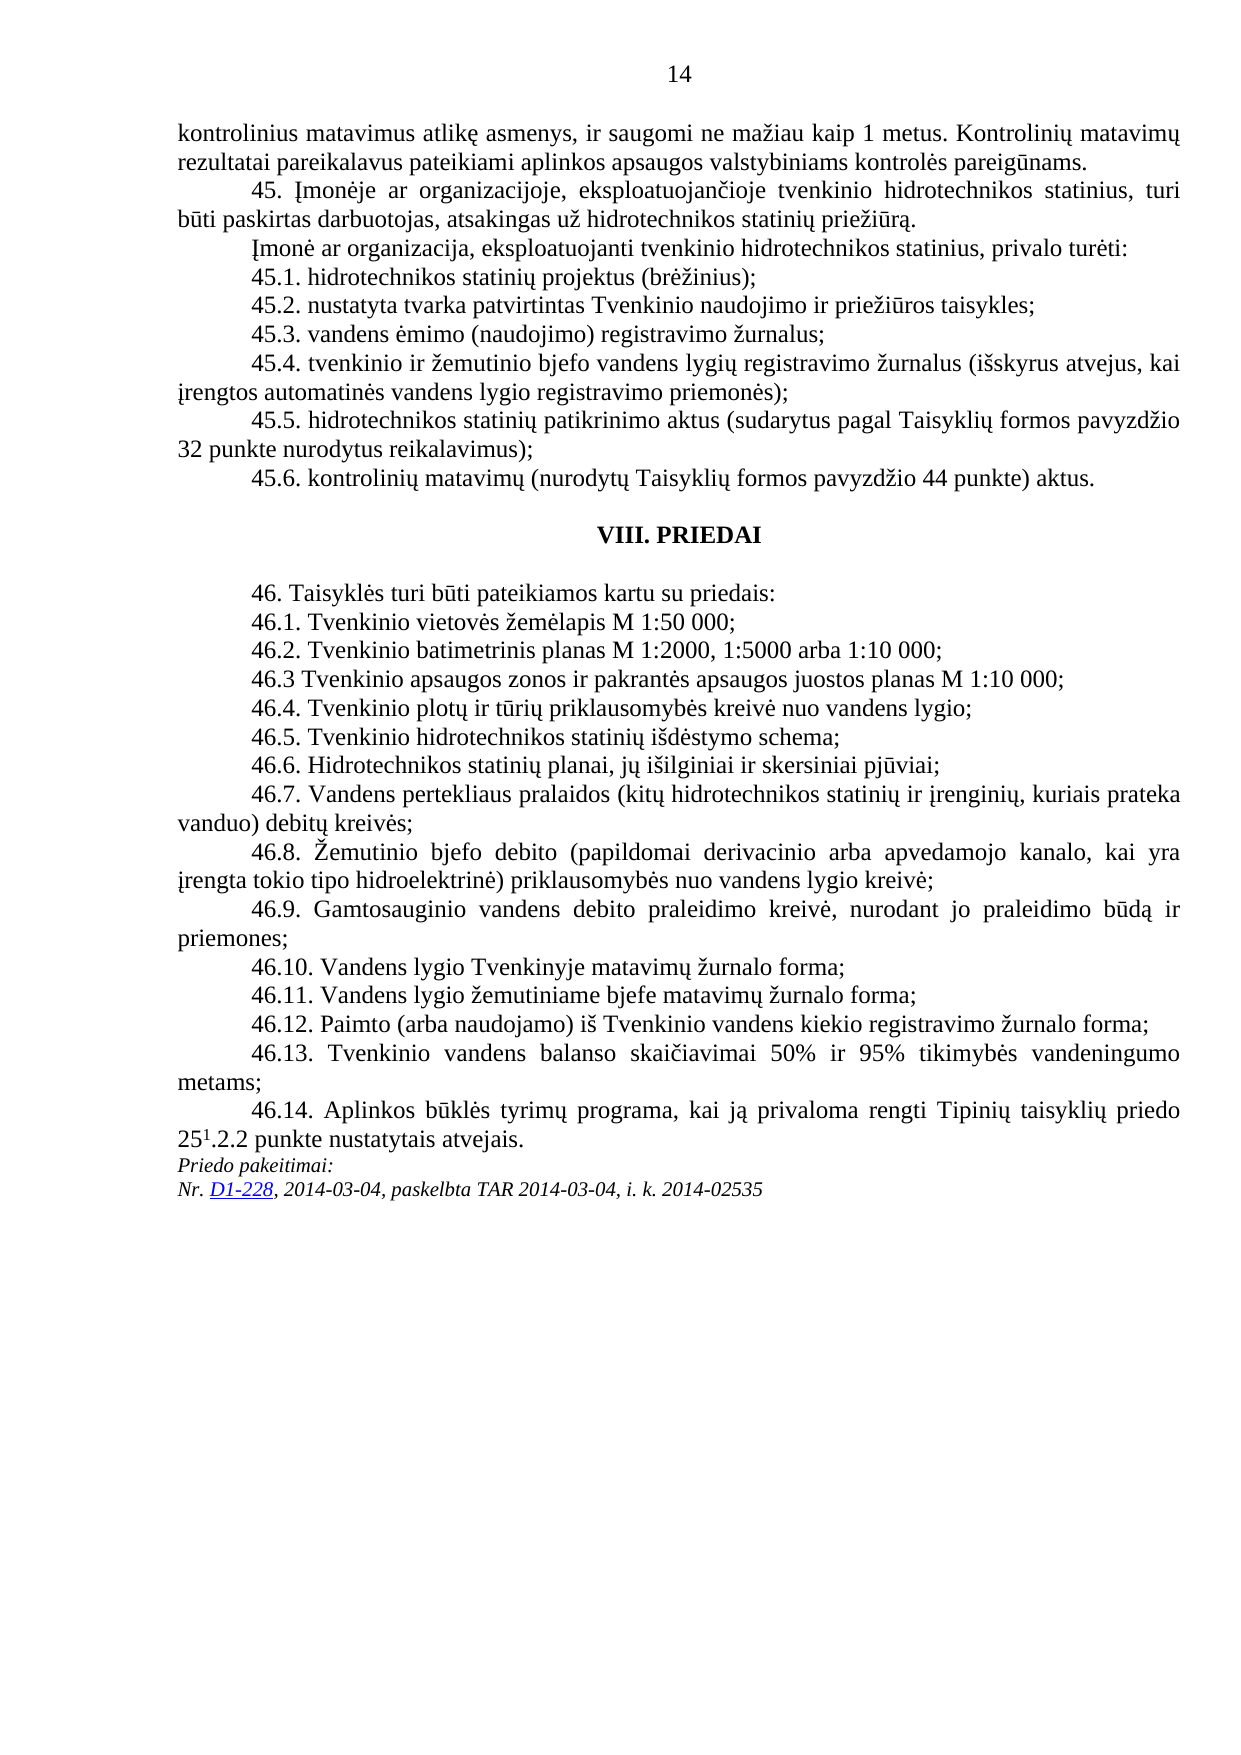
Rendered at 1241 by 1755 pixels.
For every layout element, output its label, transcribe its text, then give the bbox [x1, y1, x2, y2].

text 45.1. hidrotechnikos statinių projektus (brėžinius); [177, 262, 1181, 291]
text 45.3. vandens ėmimo (naudojimo) registravimo žurnalus; [177, 319, 1181, 348]
text kontrolinius matavimus atlikę asmenys, ir saugomi ne mažiau kaip 1 metus. Kontrolinių matavimų rezultatai pareikalavus pateikiami aplinkos apsaugos valstybiniams kontrolės pareigūnams. [177, 118, 1181, 176]
text Įmonė ar organizacija, eksploatuojanti tvenkinio hidrotechnikos statinius, privalo turėti: [177, 233, 1181, 262]
text 45.2. nustatyta tvarka patvirtintas Tvenkinio naudojimo ir priežiūros taisykles; [177, 291, 1181, 319]
text Priedo pakeitimai: [177, 1153, 1181, 1177]
text 46.7. Vandens pertekliaus pralaidos (kitų hidrotechnikos statinių ir įrenginių, kuriais prateka vanduo) debitų kreivės; [177, 779, 1181, 837]
text 45.6. kontrolinių matavimų (nurodytų Taisyklių formos pavyzdžio 44 punkte) aktus. [177, 463, 1181, 492]
text 46.4. Tvenkinio plotų ir tūrių priklausomybės kreivė nuo vandens lygio; [177, 693, 1181, 722]
text 46.3 Tvenkinio apsaugos zonos ir pakrantės apsaugos juostos planas M 1:10 000; [177, 664, 1181, 693]
text 46.12. Paimto (arba naudojamo) iš Tvenkinio vandens kiekio registravimo žurnalo forma; [177, 1009, 1181, 1038]
text VIII. PRIEDAI [177, 521, 1181, 549]
text 46. Taisyklės turi būti pateikiamos kartu su priedais: [177, 578, 1181, 607]
text Nr. D1-228, 2014-03-04, paskelbta TAR 2014-03-04, i. k. 2014-02535 [177, 1177, 1181, 1201]
text 45.4. tvenkinio ir žemutinio bjefo vandens lygių registravimo žurnalus (išskyrus atvejus, kai įrengtos automatinės vandens lygio registravimo priemonės); [177, 348, 1181, 406]
text 46.13. Tvenkinio vandens balanso skaičiavimai 50% ir 95% tikimybės vandeningumo metams; [177, 1038, 1181, 1096]
text 45.5. hidrotechnikos statinių patikrinimo aktus (sudarytus pagal Taisyklių formos pavyzdžio 32 punkte nurodytus reikalavimus); [177, 406, 1181, 463]
text 46.2. Tvenkinio batimetrinis planas M 1:2000, 1:5000 arba 1:10 000; [177, 636, 1181, 664]
text 46.9. Gamtosauginio vandens debito praleidimo kreivė, nurodant jo praleidimo būdą ir priemones; [177, 894, 1181, 952]
text 46.6. Hidrotechnikos statinių planai, jų išilginiai ir skersiniai pjūviai; [177, 751, 1181, 779]
text 46.1. Tvenkinio vietovės žemėlapis M 1:50 000; [177, 607, 1181, 636]
text 46.11. Vandens lygio žemutiniame bjefe matavimų žurnalo forma; [177, 981, 1181, 1009]
text 46.10. Vandens lygio Tvenkinyje matavimų žurnalo forma; [177, 952, 1181, 981]
text 46.14. Aplinkos būklės tyrimų programa, kai ją privaloma rengti Tipinių taisyklių priedo 251.2.2 punkte nustatytais atvejais. [177, 1096, 1181, 1153]
text 45. Įmonėje ar organizacijoje, eksploatuojančioje tvenkinio hidrotechnikos statinius, turi būti paskirtas darbuotojas, atsakingas už hidrotechnikos statinių priežiūrą. [177, 176, 1181, 233]
text 46.5. Tvenkinio hidrotechnikos statinių išdėstymo schema; [177, 722, 1181, 751]
text 46.8. Žemutinio bjefo debito (papildomai derivacinio arba apvedamojo kanalo, kai yra įrengta tokio tipo hidroelektrinė) priklausomybės nuo vandens lygio kreivė; [177, 837, 1181, 894]
